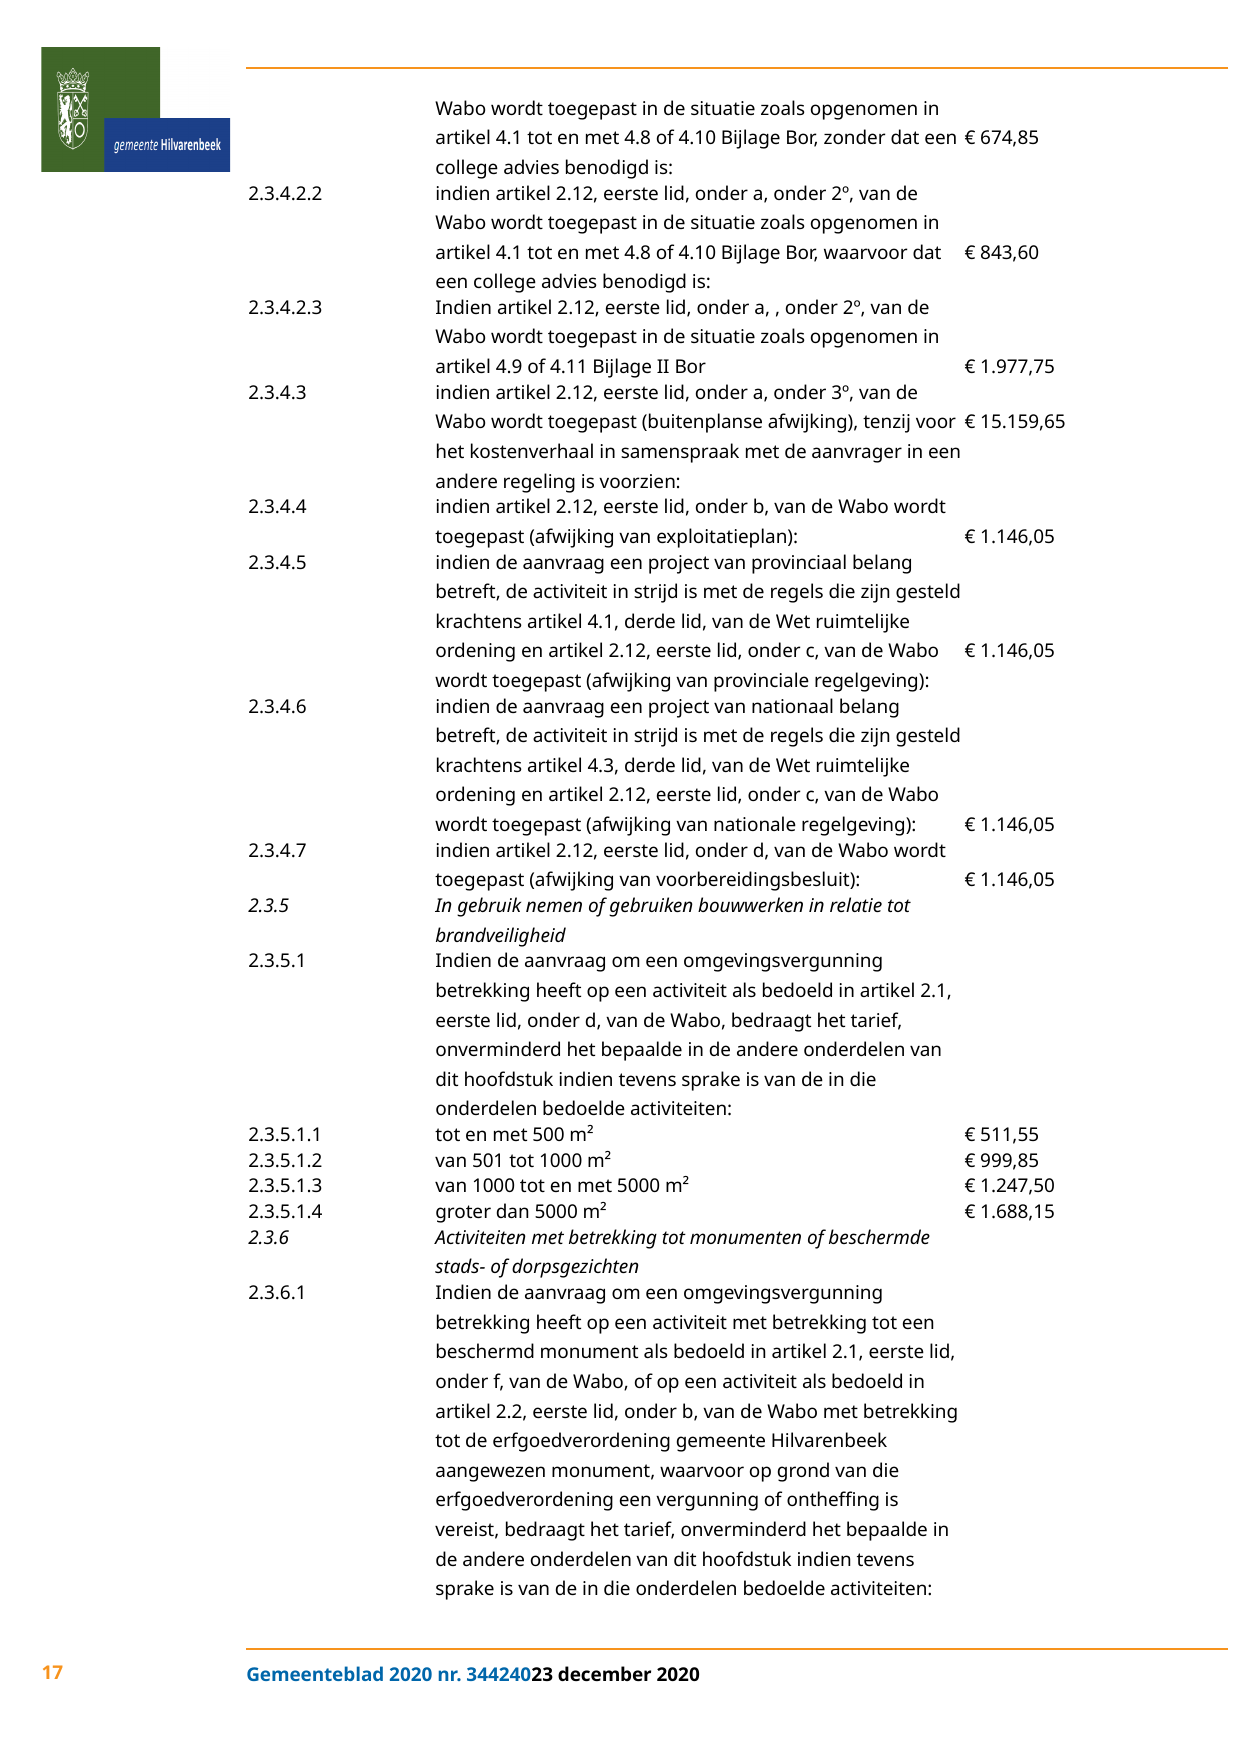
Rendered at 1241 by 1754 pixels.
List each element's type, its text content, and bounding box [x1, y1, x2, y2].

table_cell 2.3.4.2.3 [248, 294, 435, 379]
table_cell [964, 1280, 1152, 1601]
table_cell Activiteiten met betrekking tot monumenten of beschermde stads- of dorpsgezichten [435, 1224, 964, 1279]
table_cell [964, 1224, 1152, 1279]
table_cell indien artikel 2.12, eerste lid, onder a, onder 3º, van de Wabo wordt toegepast (buitenplanse afwijking), tenzij voor het kostenverhaal in samenspraak met de aanvrager in een andere regeling is voorzien: [435, 379, 964, 493]
table_cell € 1.247,50 [964, 1173, 1152, 1198]
picture [41, 47, 231, 172]
table_cell Wabo wordt toegepast in de situatie zoals opgenomen in artikel 4.1 tot en met 4.8 of 4.10 Bijlage Bor, zonder dat een college advies benodigd is: [435, 95, 964, 180]
table_cell € 1.146,05 [964, 494, 1152, 549]
table_cell 2.3.4.6 [248, 693, 435, 837]
table_cell [248, 95, 435, 180]
table_cell 2.3.5.1.4 [248, 1199, 435, 1224]
table_cell 2.3.5.1.2 [248, 1147, 435, 1173]
table_cell In gebruik nemen of gebruiken bouwwerken in relatie tot brandveiligheid [435, 892, 964, 948]
table_cell € 1.688,15 [964, 1199, 1152, 1224]
table_cell indien de aanvraag een project van nationaal belang betreft, de activiteit in strijd is met de regels die zijn gesteld krachtens artikel 4.3, derde lid, van de Wet ruimtelijke ordening en artikel 2.12, eerste lid, onder c, van de Wabo wordt toegepast (afwijking van nationale regelgeving): [435, 693, 964, 837]
table_cell indien artikel 2.12, eerste lid, onder a, onder 2º, van de Wabo wordt toegepast in de situatie zoals opgenomen in artikel 4.1 tot en met 4.8 of 4.10 Bijlage Bor, waarvoor dat een college advies benodigd is: [435, 180, 964, 294]
table_cell indien de aanvraag een project van provinciaal belang betreft, de activiteit in strijd is met de regels die zijn gesteld krachtens artikel 4.1, derde lid, van de Wet ruimtelijke ordening en artikel 2.12, eerste lid, onder c, van de Wabo wordt toegepast (afwijking van provinciale regelgeving): [435, 549, 964, 693]
table_cell 2.3.4.3 [248, 379, 435, 493]
table_cell € 1.977,75 [964, 294, 1152, 379]
table_cell 2.3.4.7 [248, 837, 435, 892]
table_cell indien artikel 2.12, eerste lid, onder b, van de Wabo wordt toegepast (afwijking van exploitatieplan): [435, 494, 964, 549]
table_cell € 674,85 [964, 95, 1152, 180]
table_cell 2.3.5.1.3 [248, 1173, 435, 1198]
table_cell [964, 948, 1152, 1121]
table_cell 2.3.5.1 [248, 948, 435, 1121]
table_cell € 1.146,05 [964, 549, 1152, 693]
table_cell Indien de aanvraag om een omgevingsvergunning betrekking heeft op een activiteit met betrekking tot een beschermd monument als bedoeld in artikel 2.1, eerste lid, onder f, van de Wabo, of op een activiteit als bedoeld in artikel 2.2, eerste lid, onder b, van de Wabo met betrekking tot de erfgoedverordening gemeente Hilvarenbeek aangewezen monument, waarvoor op grond van die erfgoedverordening een vergunning of ontheffing is vereist, bedraagt het tarief, onverminderd het bepaalde in de andere onderdelen van dit hoofdstuk indien tevens sprake is van de in die onderdelen bedoelde activiteiten: [435, 1280, 964, 1601]
table_cell 2.3.6.1 [248, 1280, 435, 1601]
table_cell van 501 tot 1000 m² [435, 1147, 964, 1173]
table_cell [964, 892, 1152, 948]
table_cell 2.3.4.5 [248, 549, 435, 693]
table_cell € 15.159,65 [964, 379, 1152, 493]
table_cell € 1.146,05 [964, 837, 1152, 892]
table_cell € 1.146,05 [964, 693, 1152, 837]
table_cell groter dan 5000 m² [435, 1199, 964, 1224]
table_cell tot en met 500 m² [435, 1121, 964, 1147]
table_cell Indien de aanvraag om een omgevingsvergunning betrekking heeft op een activiteit als bedoeld in artikel 2.1, eerste lid, onder d, van de Wabo, bedraagt het tarief, onverminderd het bepaalde in de andere onderdelen van dit hoofdstuk indien tevens sprake is van de in die onderdelen bedoelde activiteiten: [435, 948, 964, 1121]
table_cell € 511,55 [964, 1121, 1152, 1147]
table_cell € 999,85 [964, 1147, 1152, 1173]
table_cell indien artikel 2.12, eerste lid, onder d, van de Wabo wordt toegepast (afwijking van voorbereidingsbesluit): [435, 837, 964, 892]
table_cell 2.3.4.4 [248, 494, 435, 549]
table_cell 2.3.5.1.1 [248, 1121, 435, 1147]
table_cell Indien artikel 2.12, eerste lid, onder a, , onder 2º, van de Wabo wordt toegepast in de situatie zoals opgenomen in artikel 4.9 of 4.11 Bijlage II Bor [435, 294, 964, 379]
table_cell 2.3.4.2.2 [248, 180, 435, 294]
table_cell € 843,60 [964, 180, 1152, 294]
table_cell van 1000 tot en met 5000 m² [435, 1173, 964, 1198]
table_cell 2.3.5 [248, 892, 435, 948]
table_cell 2.3.6 [248, 1224, 435, 1279]
